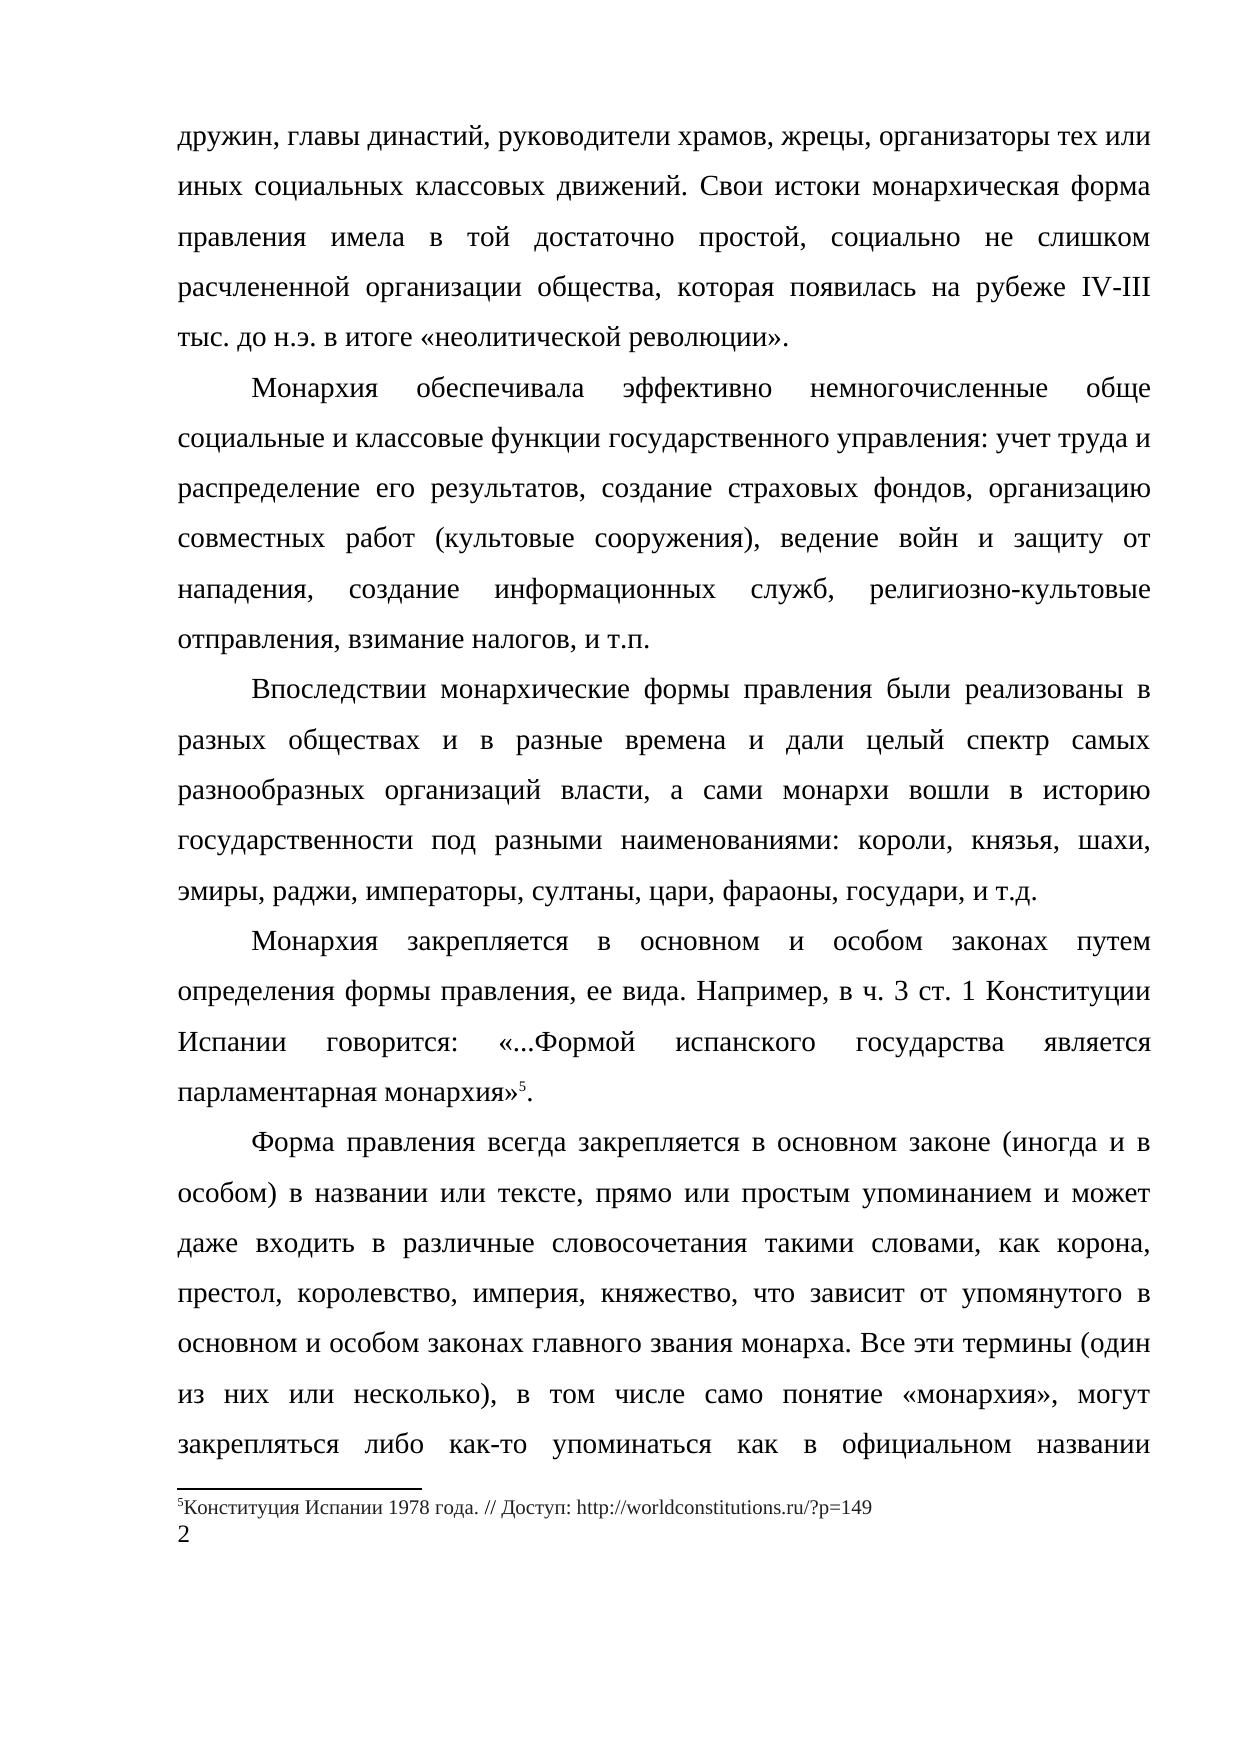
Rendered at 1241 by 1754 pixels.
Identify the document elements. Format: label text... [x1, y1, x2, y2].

text Форма правления всегда закрепляется в основном законе (иногда и в особом) в названии или тексте, прямо или простым упоминанием и может даже входить в различные словосочетания такими словами, как корона, престол, королевство, империя, княжество, что зависит от упомянутого в основном и особом законах главного звания монарха. Все эти термины (один из них или несколько), в том числе само понятие «монархия», могут закрепляться либо как-то упоминаться как в официальном названии [177, 1124, 1152, 1460]
text дружин, главы династий, руководители храмов, жрецы, организаторы тех или иных социальных классовых движений. Свои истоки монархическая форма правления имела в той достаточно простой, социально не слишком расчлененной организации общества, которая появилась на рубеже IV-III тыс. до н.э. в итоге «неолитической революции». [177, 118, 1152, 353]
text Монархия обеспечивала эффективно немногочисленные обще социальные и классовые функции государственного управления: учет труда и распределение его результатов, создание страховых фондов, организацию совместных работ (культовые сооружения), ведение войн и защиту от нападения, создание информационных служб, религиозно-культовые отправления, взимание налогов, и т.п. [177, 370, 1152, 655]
text Монархия закрепляется в основном и особом законах путем определения формы правления, ее вида. Например, в ч. 3 ст. 1 Конституции Испании говорится: «...Формой испанского государства является парламентарная монархия». [177, 923, 1152, 1108]
text Конституция Испании 1978 года. // Доступ: http://worldconstitutions.ru/?p=149 [177, 1495, 1152, 1519]
text Впоследствии монархические формы правления были реализованы в разных обществах и в разные времена и дали целый спектр самых разнообразных организаций власти, а сами монархи вошли в историю государственности под разными наименованиями: короли, князья, шахи, эмиры, раджи, императоры, султаны, цари, фараоны, государи, и т.д. [177, 672, 1152, 906]
